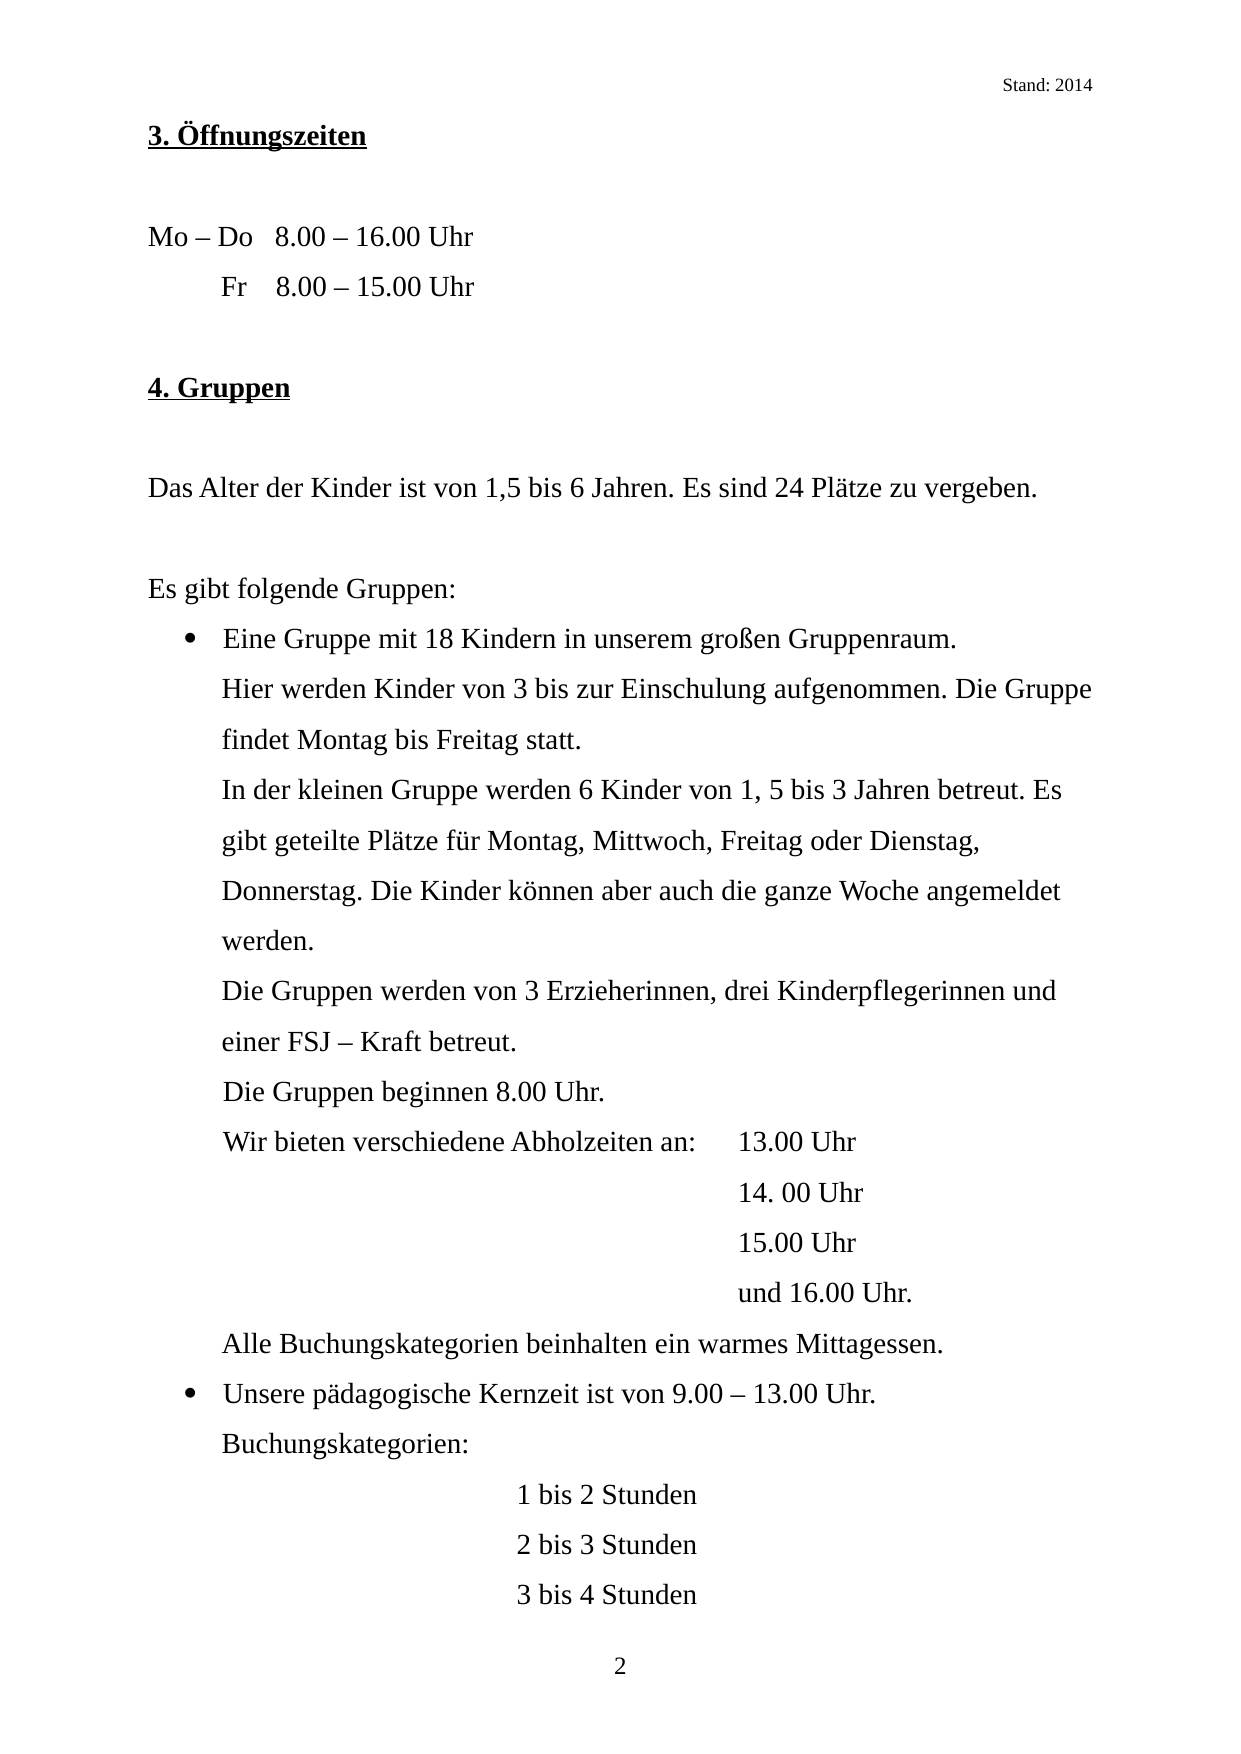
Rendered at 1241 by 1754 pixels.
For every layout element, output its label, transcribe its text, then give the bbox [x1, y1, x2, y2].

text Wir bieten verschiedene Abholzeiten an: 13.00 Uhr [223, 1124, 1092, 1158]
list Unsere pädagogische Kernzeit ist von 9.00 – 13.00 Uhr. [185, 1376, 1092, 1410]
text Fr 8.00 – 15.00 Uhr [148, 269, 1092, 303]
text 3 bis 4 Stunden [148, 1577, 1092, 1611]
text Das Alter der Kinder ist von 1,5 bis 6 Jahren. Es sind 24 Plätze zu vergeben. [148, 470, 1092, 504]
text Alle Buchungskategorien beinhalten ein warmes Mittagessen. [148, 1326, 1092, 1359]
text Hier werden Kinder von 3 bis zur Einschulung aufgenommen. Die Gruppe findet Montag bis Freitag statt. [221, 672, 1092, 756]
text Die Gruppen werden von 3 Erzieherinnen, drei Kinderpflegerinnen und einer FSJ – Kraft betreut. [221, 973, 1092, 1057]
text Es gibt folgende Gruppen: [148, 571, 1092, 604]
list Eine Gruppe mit 18 Kindern in unserem großen Gruppenraum. [185, 621, 1092, 655]
text 15.00 Uhr und 16.00 Uhr. [148, 1225, 1092, 1309]
text 1 bis 2 Stunden [148, 1477, 1092, 1510]
text Buchungskategorien: [148, 1426, 1092, 1460]
text Mo – Do 8.00 – 16.00 Uhr [148, 219, 1092, 252]
text 3. Öffnungszeiten [148, 118, 1092, 152]
text 4. Gruppen [148, 370, 1092, 403]
text 14. 00 Uhr [223, 1175, 1092, 1208]
text Die Gruppen beginnen 8.00 Uhr. [223, 1074, 1092, 1108]
text In der kleinen Gruppe werden 6 Kinder von 1, 5 bis 3 Jahren betreut. Es gibt geteilte Plätze für Montag, Mittwoch, Freitag oder Dienstag, Donnerstag. Die Kinder können aber auch die ganze Woche angemeldet werden. [221, 772, 1092, 957]
text 2 bis 3 Stunden [148, 1527, 1092, 1561]
